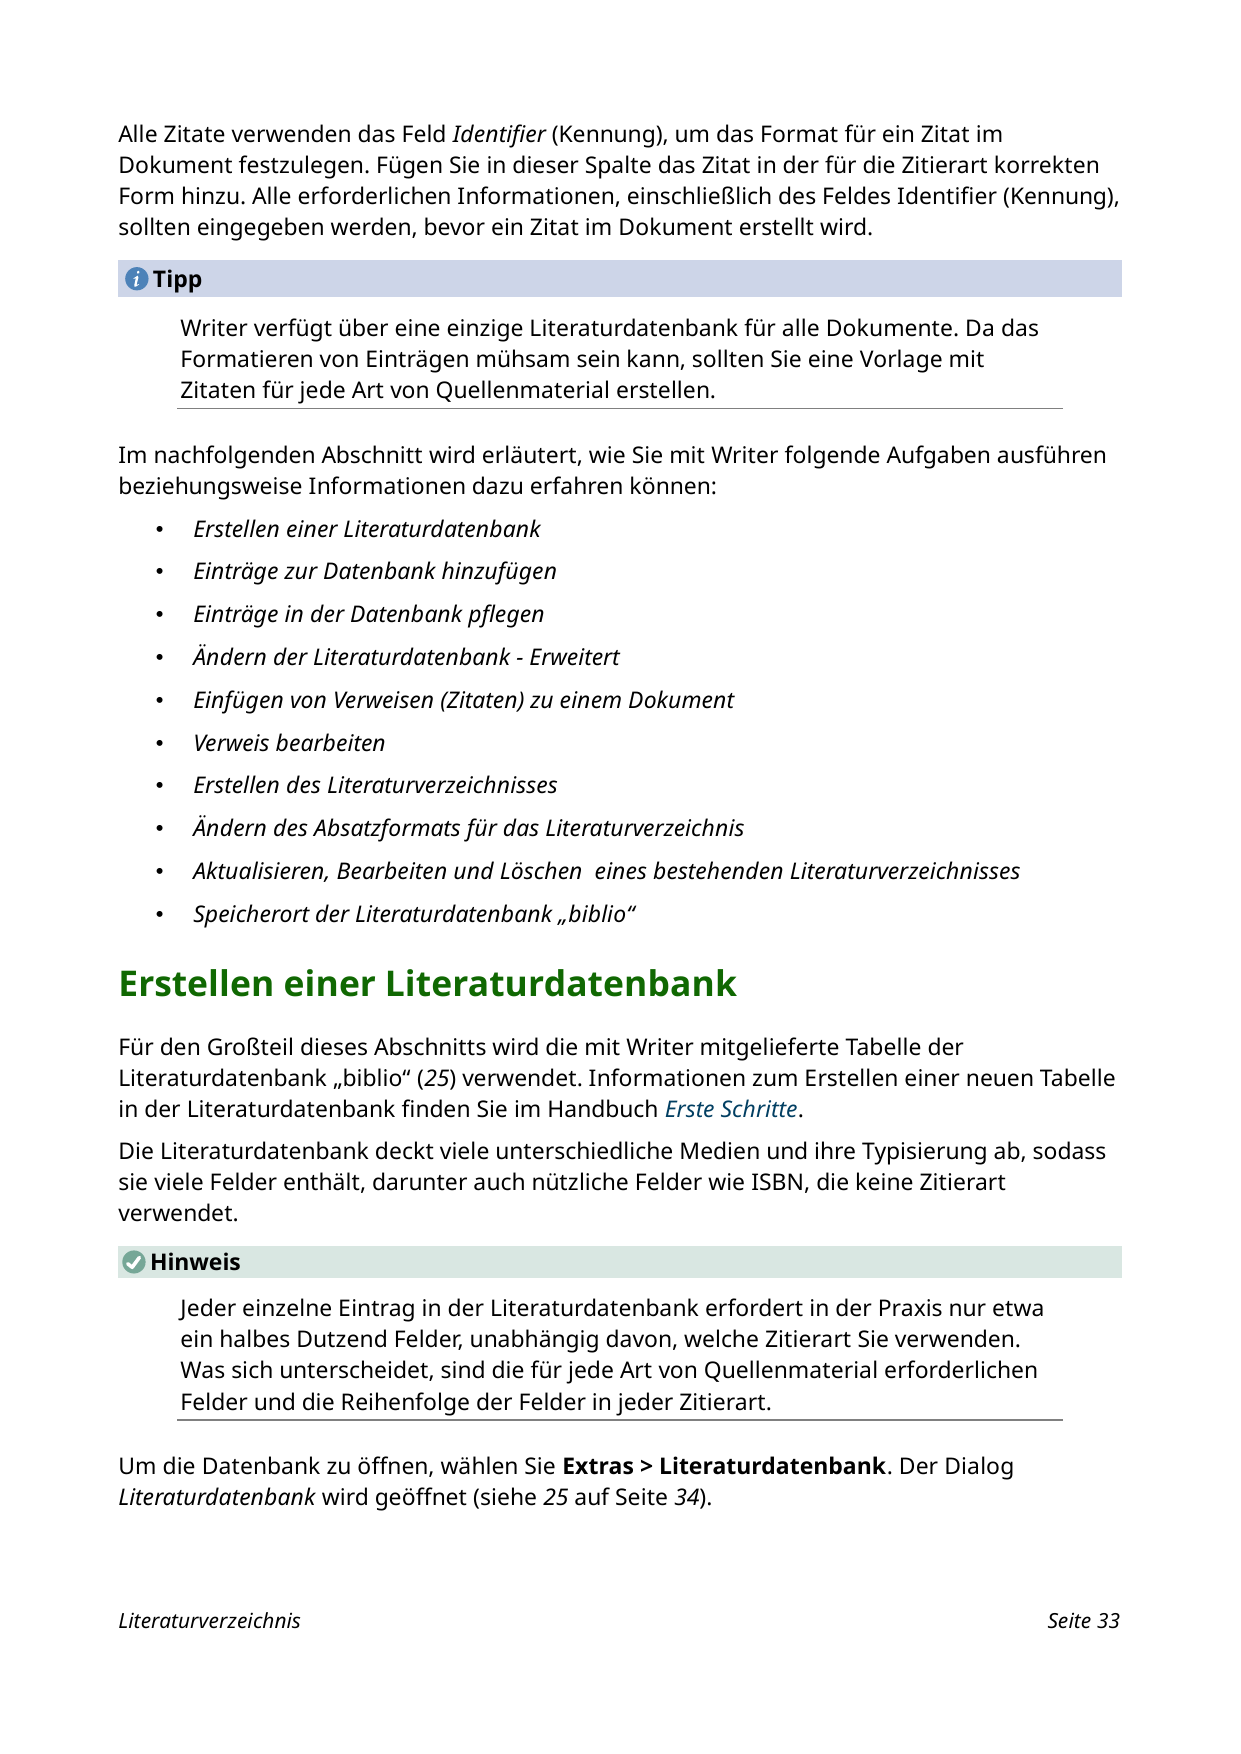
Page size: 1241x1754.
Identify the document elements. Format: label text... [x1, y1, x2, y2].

list Tipp [118, 260, 1122, 297]
text Alle Zitate verwenden das Feld Identifier (Kennung), um das Format für ein Zitat im Dokument festzulegen. Fügen Sie in dieser Spalte das Zitat in der für die Zitierart korrekten Form hinzu. Alle erforderlichen Informationen, einschließlich des Feldes Identifier (Kennung), sollten eingegeben werden, bevor ein Zitat im Dokument erstellt wird. [118, 118, 1122, 242]
list Hinweis [118, 1246, 1122, 1278]
list Aktualisieren, Bearbeiten und Löschen eines bestehenden Literaturverzeichnisses [156, 855, 1122, 886]
list Einträge in der Datenbank pflegen [156, 598, 1122, 629]
list Speicherort der Literaturdatenbank „biblio“ [156, 898, 1122, 929]
list Erstellen einer Literaturdatenbank [156, 512, 1122, 543]
text Für den Großteil dieses Abschnitts wird die mit Writer mitgelieferte Tabelle der Literaturdatenbank „biblio“ (Abbildung 25) verwendet. Informationen zum Erstellen einer neuen Tabelle in der Literaturdatenbank finden Sie im Handbuch Erste Schritte. [118, 1030, 1122, 1123]
list Einträge zur Datenbank hinzufügen [156, 555, 1122, 586]
subtitle Erstellen einer Literaturdatenbank [118, 958, 1122, 1007]
list Erstellen des Literaturverzeichnisses [156, 769, 1122, 800]
list Ändern der Literaturdatenbank - Erweitert [156, 641, 1122, 672]
list Verweis bearbeiten [156, 727, 1122, 758]
list Einfügen von Verweisen (Zitaten) zu einem Dokument [156, 684, 1122, 715]
text Writer verfügt über eine einzige Literaturdatenbank für alle Dokumente. Da das Formatieren von Einträgen mühsam sein kann, sollten Sie eine Vorlage mit Zitaten für jede Art von Quellenmaterial erstellen. [177, 309, 1063, 408]
text Jeder einzelne Eintrag in der Literaturdatenbank erfordert in der Praxis nur etwa ein halbes Dutzend Felder, unabhängig davon, welche Zitierart Sie verwenden. Was sich unterscheidet, sind die für jede Art von Quellenmaterial erforderlichen Felder und die Reihenfolge der Felder in jeder Zitierart. [177, 1289, 1063, 1419]
list Ändern des Absatzformats für das Literaturverzeichnis [156, 812, 1122, 843]
text Die Literaturdatenbank deckt viele unterschiedliche Medien und ihre Typisierung ab, sodass sie viele Felder enthält, darunter auch nützliche Felder wie ISBN, die keine Zitierart verwendet. [118, 1135, 1122, 1228]
text Um die Datenbank zu öffnen, wählen Sie Extras > Literaturdatenbank. Der Dialog Literaturdatenbank wird geöffnet (siehe Abbildung 25 auf Seite 34). [118, 1450, 1122, 1512]
text Im nachfolgenden Abschnitt wird erläutert, wie Sie mit Writer folgende Aufgaben ausführen beziehungsweise Informationen dazu erfahren können: [118, 439, 1122, 501]
